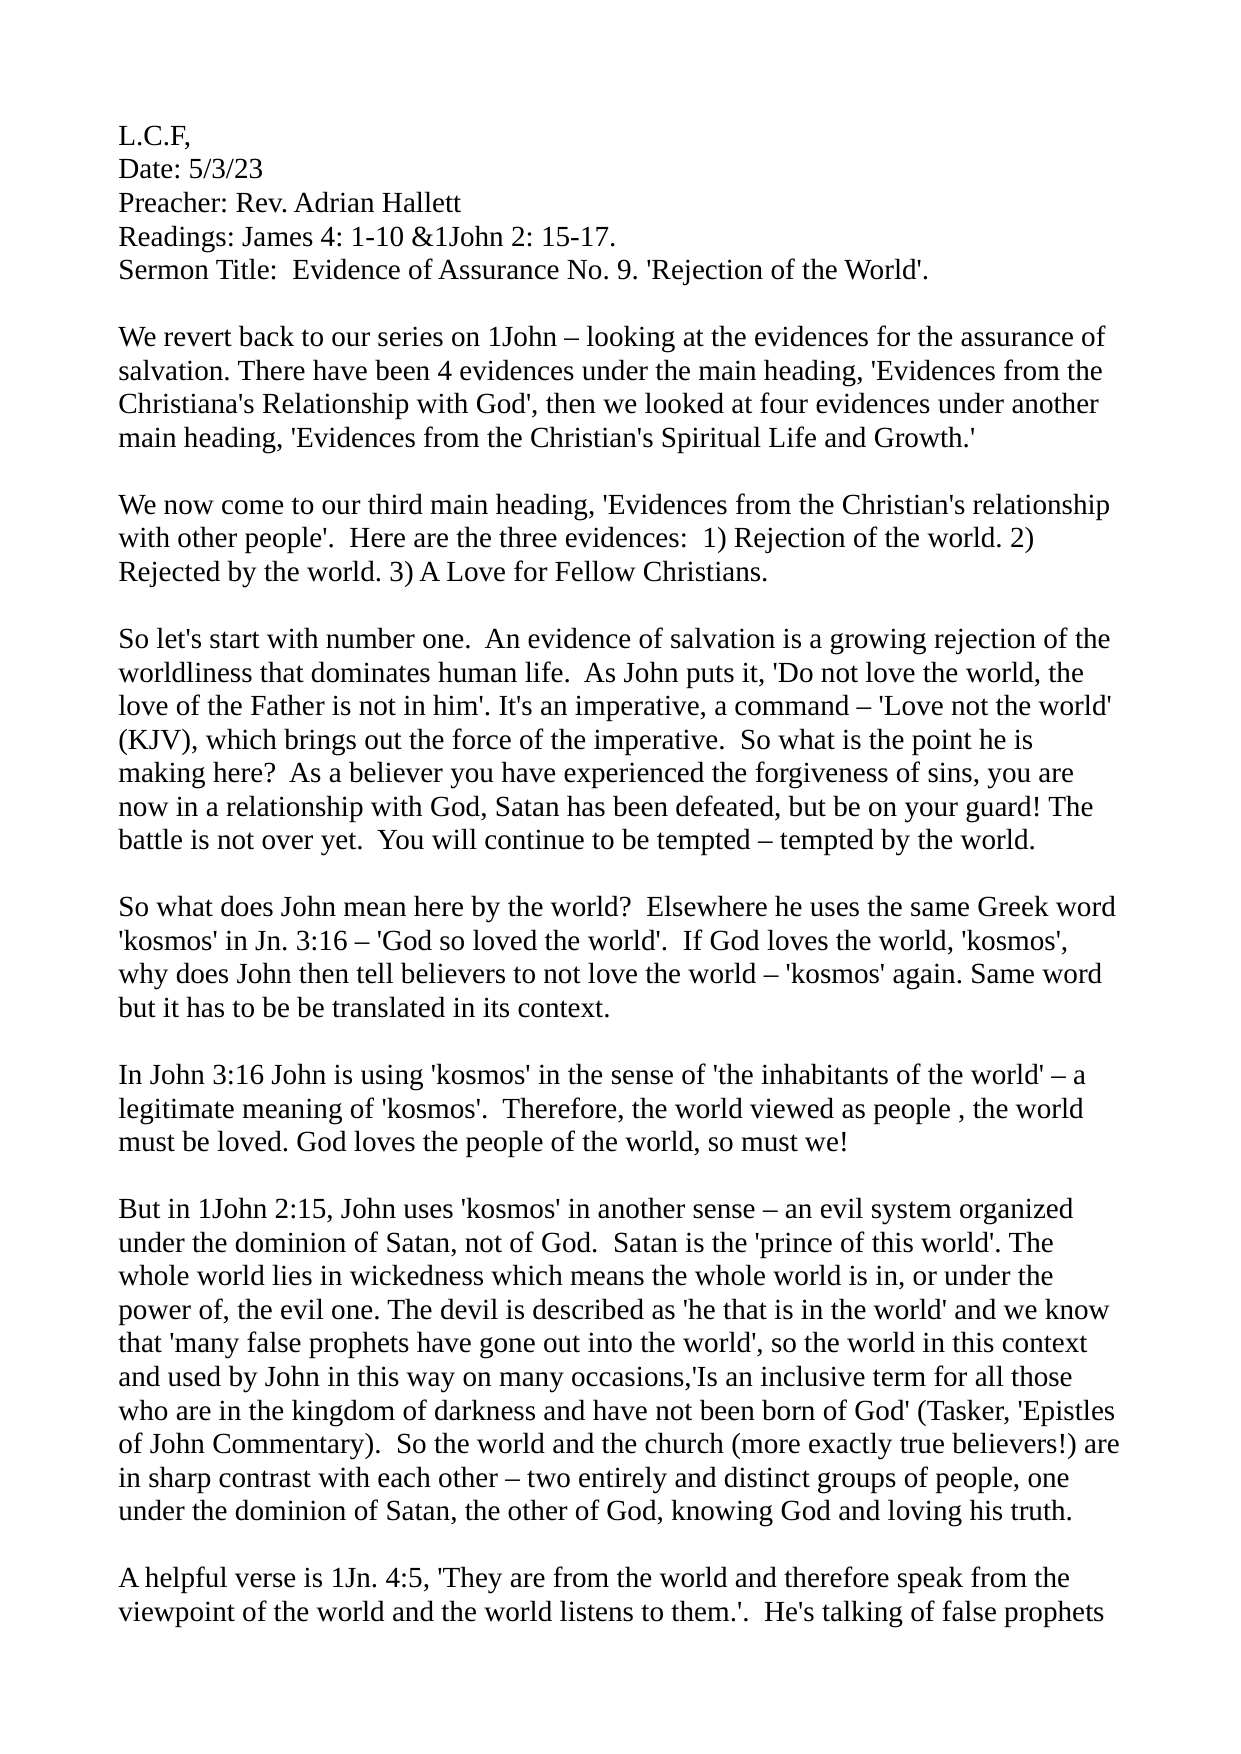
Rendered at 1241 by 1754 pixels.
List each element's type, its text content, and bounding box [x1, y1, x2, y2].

text We revert back to our series on 1John – looking at the evidences for the assurance of salvation. There have been 4 evidences under the main heading, 'Evidences from the Christiana's Relationship with God', then we looked at four evidences under another main heading, 'Evidences from the Christian's Spiritual Life and Growth.' [118, 319, 1122, 453]
text We now come to our third main heading, 'Evidences from the Christian's relationship with other people'. Here are the three evidences: 1) Rejection of the world. 2) Rejected by the world. 3) A Love for Fellow Christians. [118, 487, 1122, 588]
text Readings: James 4: 1-10 &1John 2: 15-17. [118, 219, 1122, 252]
text A helpful verse is 1Jn. 4:5, 'They are from the world and therefore speak from the viewpoint of the world and the world listens to them.'. He's talking of false prophets [118, 1560, 1122, 1627]
text So what does John mean here by the world? Elsewhere he uses the same Greek word 'kosmos' in Jn. 3:16 – 'God so loved the world'. If God loves the world, 'kosmos', why does John then tell believers to not love the world – 'kosmos' again. Same word but it has to be be translated in its context. [118, 889, 1122, 1024]
text Sermon Title: Evidence of Assurance No. 9. 'Rejection of the World'. [118, 252, 1122, 286]
text But in 1John 2:15, John uses 'kosmos' in another sense – an evil system organized under the dominion of Satan, not of God. Satan is the 'prince of this world'. The whole world lies in wickedness which means the whole world is in, or under the power of, the evil one. The devil is described as 'he that is in the world' and we know that 'many false prophets have gone out into the world', so the world in this context and used by John in this way on many occasions,'Is an inclusive term for all those who are in the kingdom of darkness and have not been born of God' (Tasker, 'Epistles of John Commentary). So the world and the church (more exactly true believers!) are in sharp contrast with each other – two entirely and distinct groups of people, one under the dominion of Satan, the other of God, knowing God and loving his truth. [118, 1191, 1122, 1527]
text Date: 5/3/23 [118, 152, 1122, 185]
text Preacher: Rev. Adrian Hallett [118, 185, 1122, 219]
text So let's start with number one. An evidence of salvation is a growing rejection of the worldliness that dominates human life. As John puts it, 'Do not love the world, the love of the Father is not in him'. It's an imperative, a command – 'Love not the world' (KJV), which brings out the force of the imperative. So what is the point he is making here? As a believer you have experienced the forgiveness of sins, you are now in a relationship with God, Satan has been defeated, but be on your guard! The battle is not over yet. You will continue to be tempted – tempted by the world. [118, 621, 1122, 856]
text In John 3:16 John is using 'kosmos' in the sense of 'the inhabitants of the world' – a legitimate meaning of 'kosmos'. Therefore, the world viewed as people , the world must be loved. God loves the people of the world, so must we! [118, 1057, 1122, 1158]
text L.C.F, [118, 118, 1122, 152]
